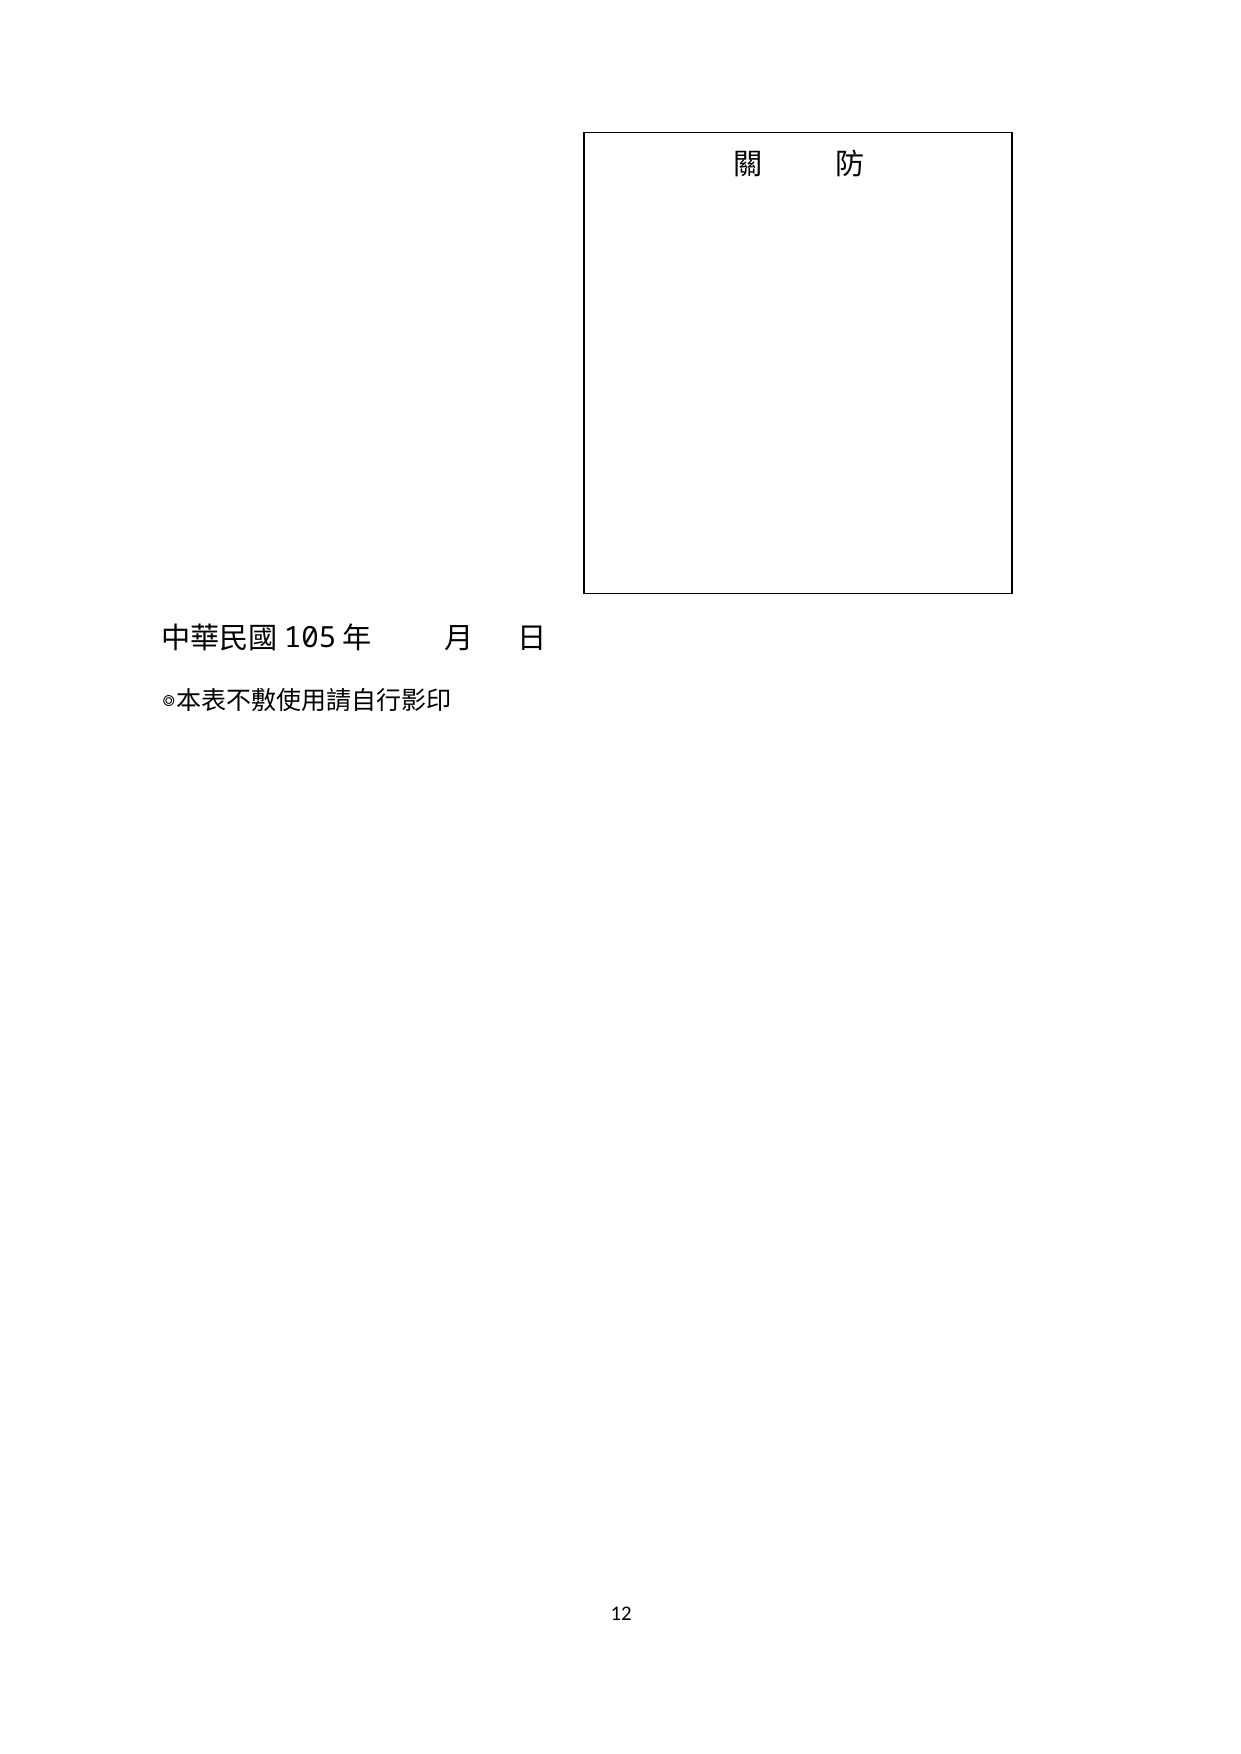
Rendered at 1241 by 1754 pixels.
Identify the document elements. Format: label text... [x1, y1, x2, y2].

text 關 防 [601, 141, 996, 183]
text 中華民國105年 月 日 [161, 594, 1081, 657]
text ◎本表不敷使用請自行影印 [161, 657, 1081, 719]
